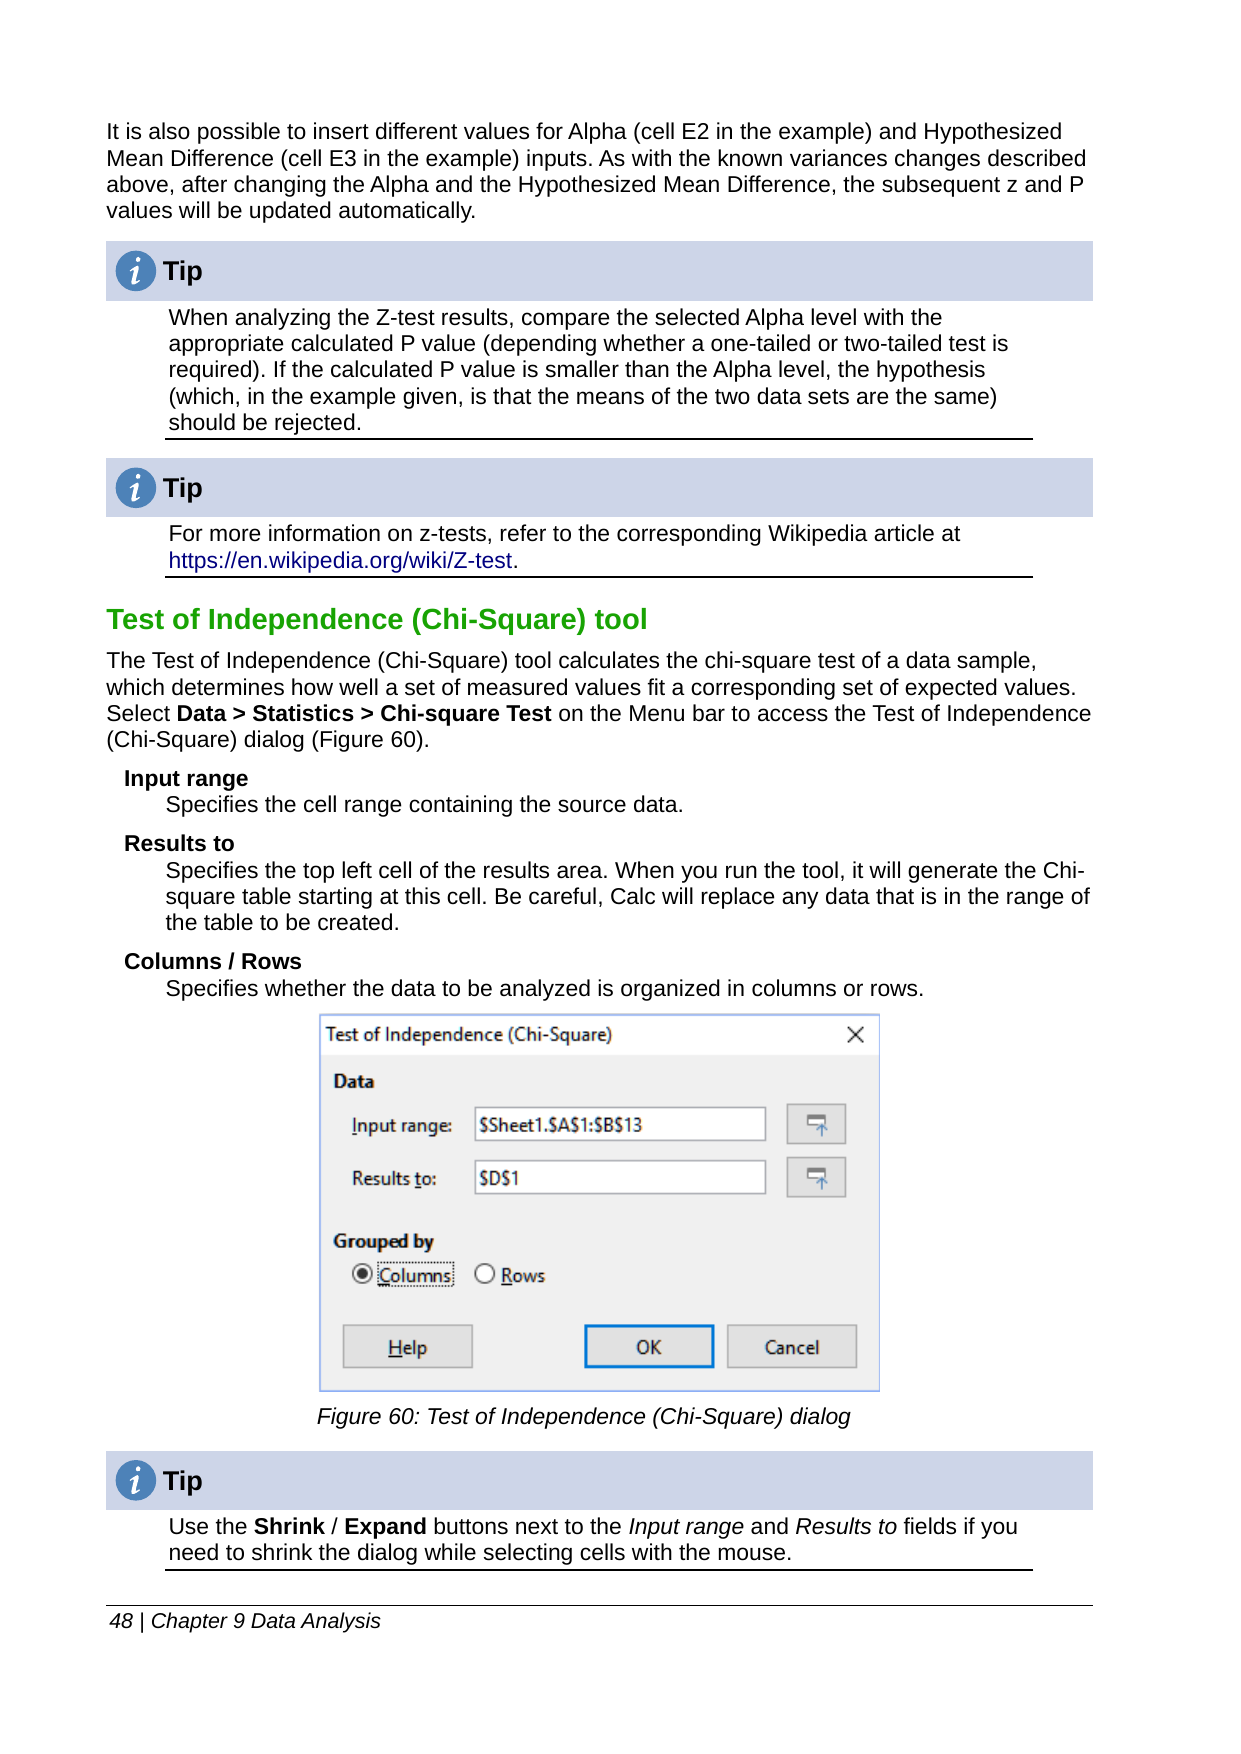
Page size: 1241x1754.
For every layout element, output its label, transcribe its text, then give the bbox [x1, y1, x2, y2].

text It is also possible to insert different values for Alpha (cell E2 in the example) and Hypothesized Mean Difference (cell E3 in the example) inputs. As with the known variances changes described above, after changing the Alpha and the Hypothesized Mean Difference, the subsequent z and P values will be updated automatically. [106, 118, 1093, 223]
subtitle Tip [106, 1451, 1093, 1510]
subtitle Test of Independence (Chi-Square) tool [106, 602, 1093, 635]
text Specifies the cell range containing the source data. [165, 791, 1093, 818]
text Columns / Rows [124, 948, 1093, 974]
text Results to [124, 830, 1093, 857]
text Figure 60: Test of Independence (Chi-Square) dialog [317, 1403, 882, 1430]
text Specifies the top left cell of the results area. When you run the tool, it will generate the Chi-square table starting at this cell. Be careful, Calc will replace any data that is in the range of the table to be created. [165, 857, 1093, 936]
subtitle Tip [106, 458, 1093, 517]
subtitle Tip [106, 241, 1093, 301]
text Use the Shrink / Expand buttons next to the Input range and Results to fields if you need to shrink the dialog while selecting cells with the mouse. [165, 1510, 1033, 1569]
text When analyzing the Z-test results, compare the selected Alpha level with the appropriate calculated P value (depending whether a one-tailed or two-tailed test is required). If the calculated P value is smaller than the Alpha level, the hypothesis (which, in the example given, is that the means of the two data sets are the same) should be rejected. [165, 301, 1033, 438]
picture [318, 1013, 880, 1392]
text Specifies whether the data to be analyzed is organized in columns or rows. [165, 974, 1093, 1001]
text Input range [124, 765, 1093, 791]
text For more information on z-tests, refer to the corresponding Wikipedia article at https://en.wikipedia.org/wiki/Z-test. [165, 517, 1033, 576]
text The Test of Independence (Chi-Square) tool calculates the chi-square test of a data sample, which determines how well a set of measured values fit a corresponding set of expected values. Select Data > Statistics > Chi-square Test on the Menu bar to access the Test of Independence (Chi-Square) dialog (Figure 60). [106, 647, 1093, 753]
